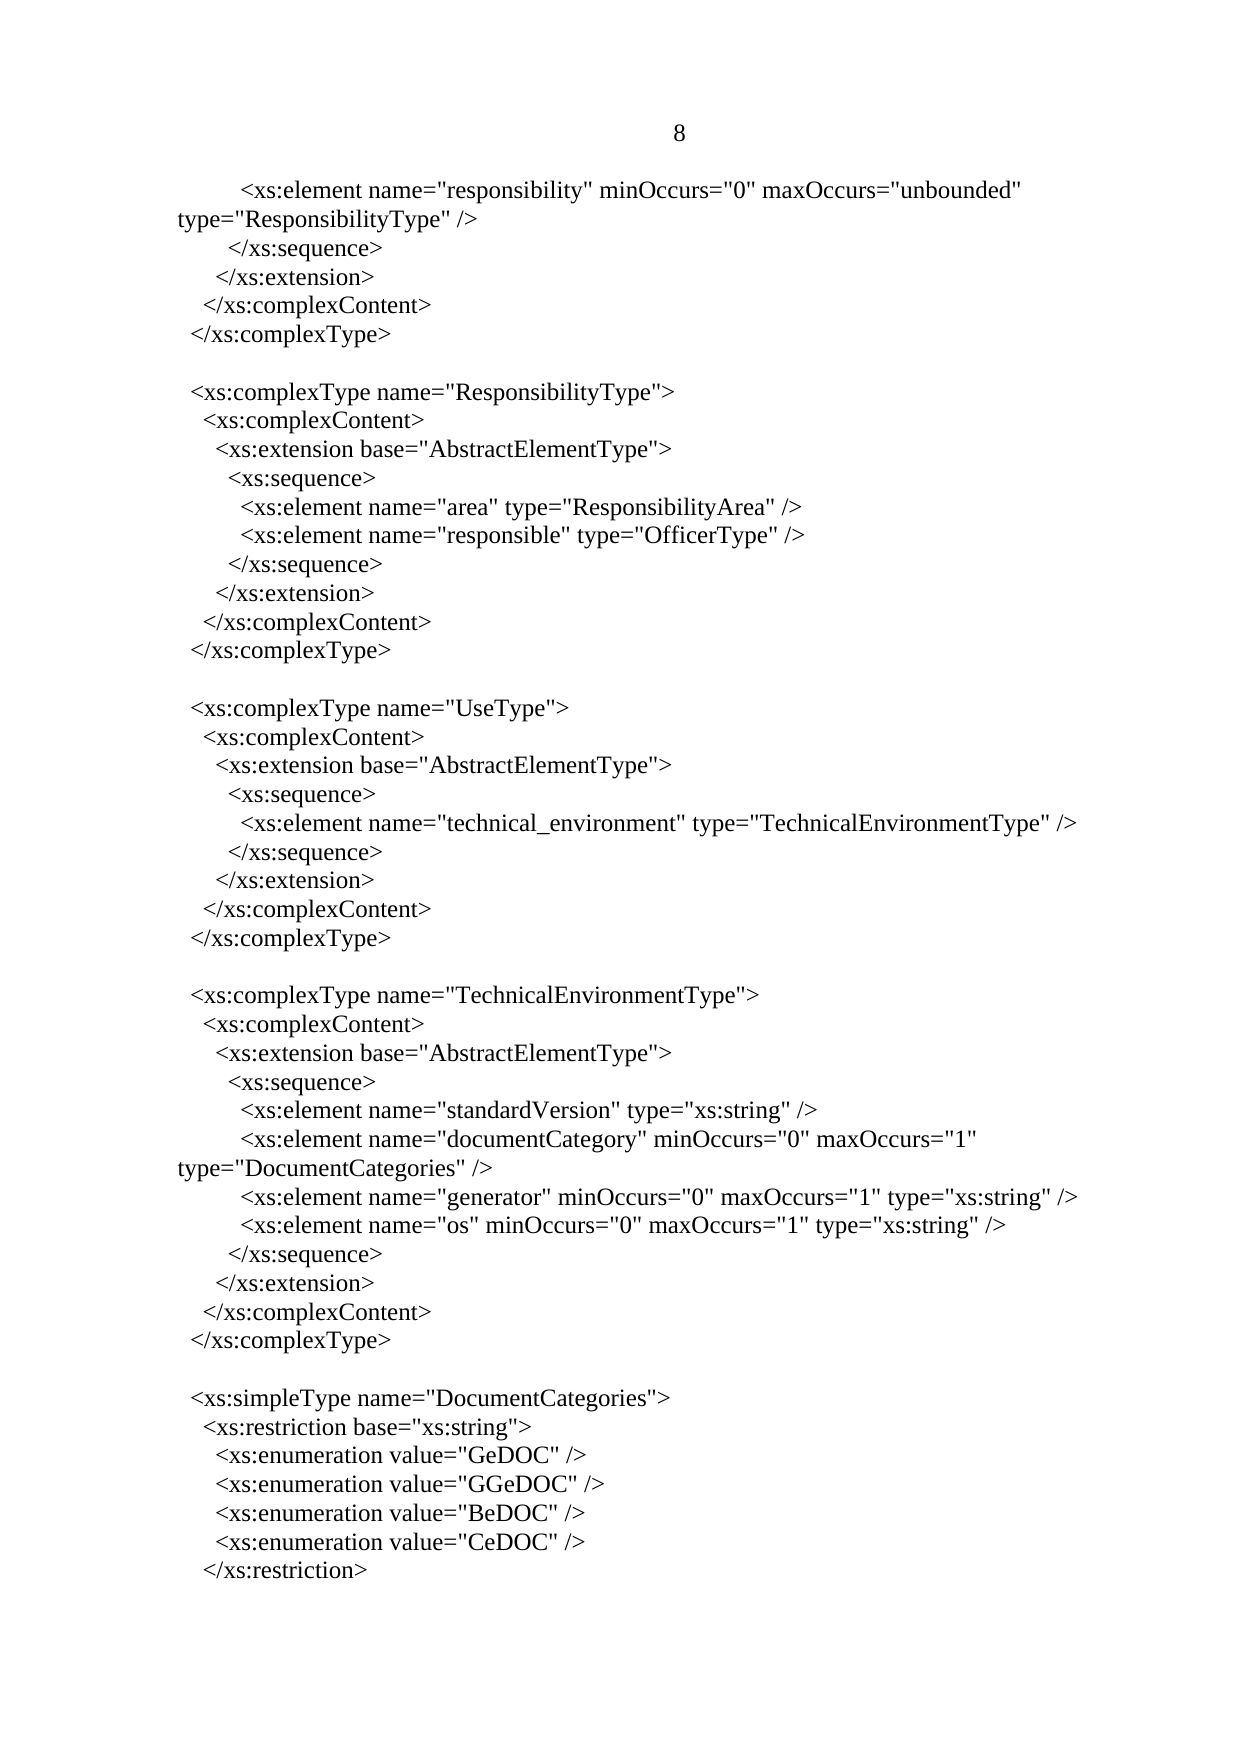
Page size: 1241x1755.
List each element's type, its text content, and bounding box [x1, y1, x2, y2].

text <xs:sequence> [177, 779, 1181, 808]
text </xs:complexType> [177, 319, 1181, 348]
text </xs:sequence> [177, 233, 1181, 262]
text </xs:complexContent> [177, 1297, 1181, 1326]
text </xs:complexContent> [177, 607, 1181, 636]
text <xs:element name="os" minOccurs="0" maxOccurs="1" type="xs:string" /> [177, 1211, 1181, 1239]
text <xs:sequence> [177, 463, 1181, 492]
text <xs:complexContent> [177, 406, 1181, 434]
text </xs:extension> [177, 1268, 1181, 1297]
text <xs:element name="standardVersion" type="xs:string" /> [177, 1096, 1181, 1124]
text </xs:sequence> [177, 1239, 1181, 1268]
text <xs:complexContent> [177, 722, 1181, 751]
text <xs:extension base="AbstractElementType"> [177, 751, 1181, 779]
text <xs:enumeration value="GeDOC" /> [177, 1441, 1181, 1469]
text <xs:enumeration value="CeDOC" /> [177, 1527, 1181, 1556]
text </xs:sequence> [177, 549, 1181, 578]
text <xs:element name="area" type="ResponsibilityArea" /> [177, 492, 1181, 521]
text <xs:element name="documentCategory" minOccurs="0" maxOccurs="1" type="DocumentCategories" /> [177, 1124, 1181, 1182]
text <xs:simpleType name="DocumentCategories"> [177, 1383, 1181, 1412]
text </xs:restriction> [177, 1556, 1181, 1584]
text <xs:element name="generator" minOccurs="0" maxOccurs="1" type="xs:string" /> [177, 1182, 1181, 1211]
text </xs:complexType> [177, 1326, 1181, 1354]
text <xs:complexType name="UseType"> [177, 693, 1181, 722]
text <xs:sequence> [177, 1067, 1181, 1096]
text <xs:complexType name="ResponsibilityType"> [177, 377, 1181, 406]
text <xs:complexType name="TechnicalEnvironmentType"> [177, 981, 1181, 1009]
text </xs:extension> [177, 262, 1181, 291]
text </xs:complexContent> [177, 894, 1181, 923]
text </xs:extension> [177, 578, 1181, 607]
text </xs:sequence> [177, 837, 1181, 866]
text <xs:element name="responsible" type="OfficerType" /> [177, 521, 1181, 549]
text </xs:complexType> [177, 636, 1181, 664]
text <xs:extension base="AbstractElementType"> [177, 1038, 1181, 1067]
text <xs:restriction base="xs:string"> [177, 1412, 1181, 1441]
text </xs:extension> [177, 866, 1181, 894]
text <xs:extension base="AbstractElementType"> [177, 434, 1181, 463]
text <xs:enumeration value="BeDOC" /> [177, 1498, 1181, 1527]
text <xs:enumeration value="GGeDOC" /> [177, 1469, 1181, 1498]
text </xs:complexContent> [177, 291, 1181, 319]
text <xs:element name="responsibility" minOccurs="0" maxOccurs="unbounded" type="ResponsibilityType" /> [177, 176, 1181, 233]
text <xs:complexContent> [177, 1009, 1181, 1038]
text <xs:element name="technical_environment" type="TechnicalEnvironmentType" /> [177, 808, 1181, 837]
text </xs:complexType> [177, 923, 1181, 952]
